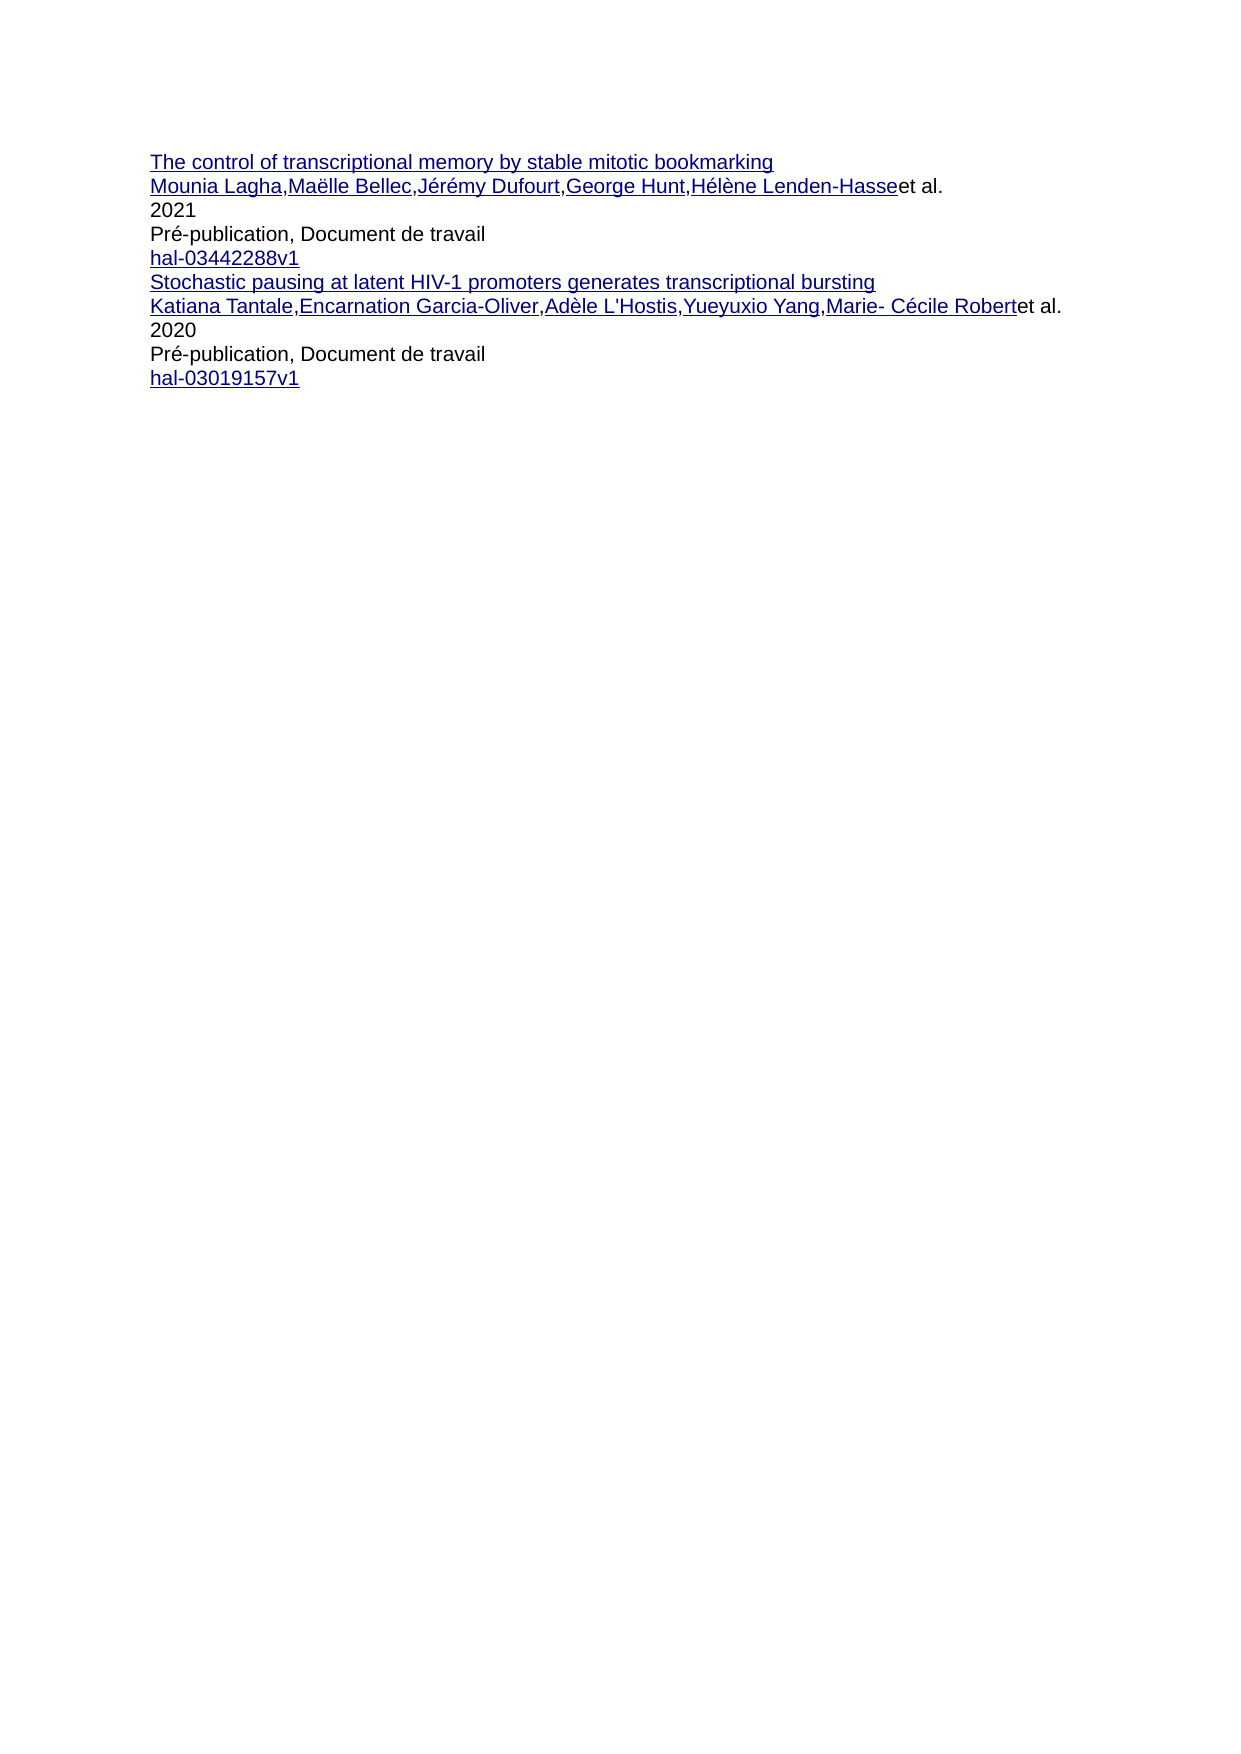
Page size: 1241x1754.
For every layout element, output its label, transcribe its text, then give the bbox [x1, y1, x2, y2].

table_cell Stochastic pausing at latent HIV-1 promoters generates transcriptional bursting Katiana Tantale,Encarnation Garcia-Oliver,Adèle L'Hostis,Yueyuxio Yang,Marie- Cécile Robertet al. 2020 Pré-publication, Document de travail hal-03019157v1 [150, 270, 1090, 389]
table_cell The control of transcriptional memory by stable mitotic bookmarking Mounia Lagha,Maëlle Bellec,Jérémy Dufourt,George Hunt,Hélène Lenden-Hasseet al. 2021 Pré-publication, Document de travail hal-03442288v1 [150, 150, 1090, 270]
